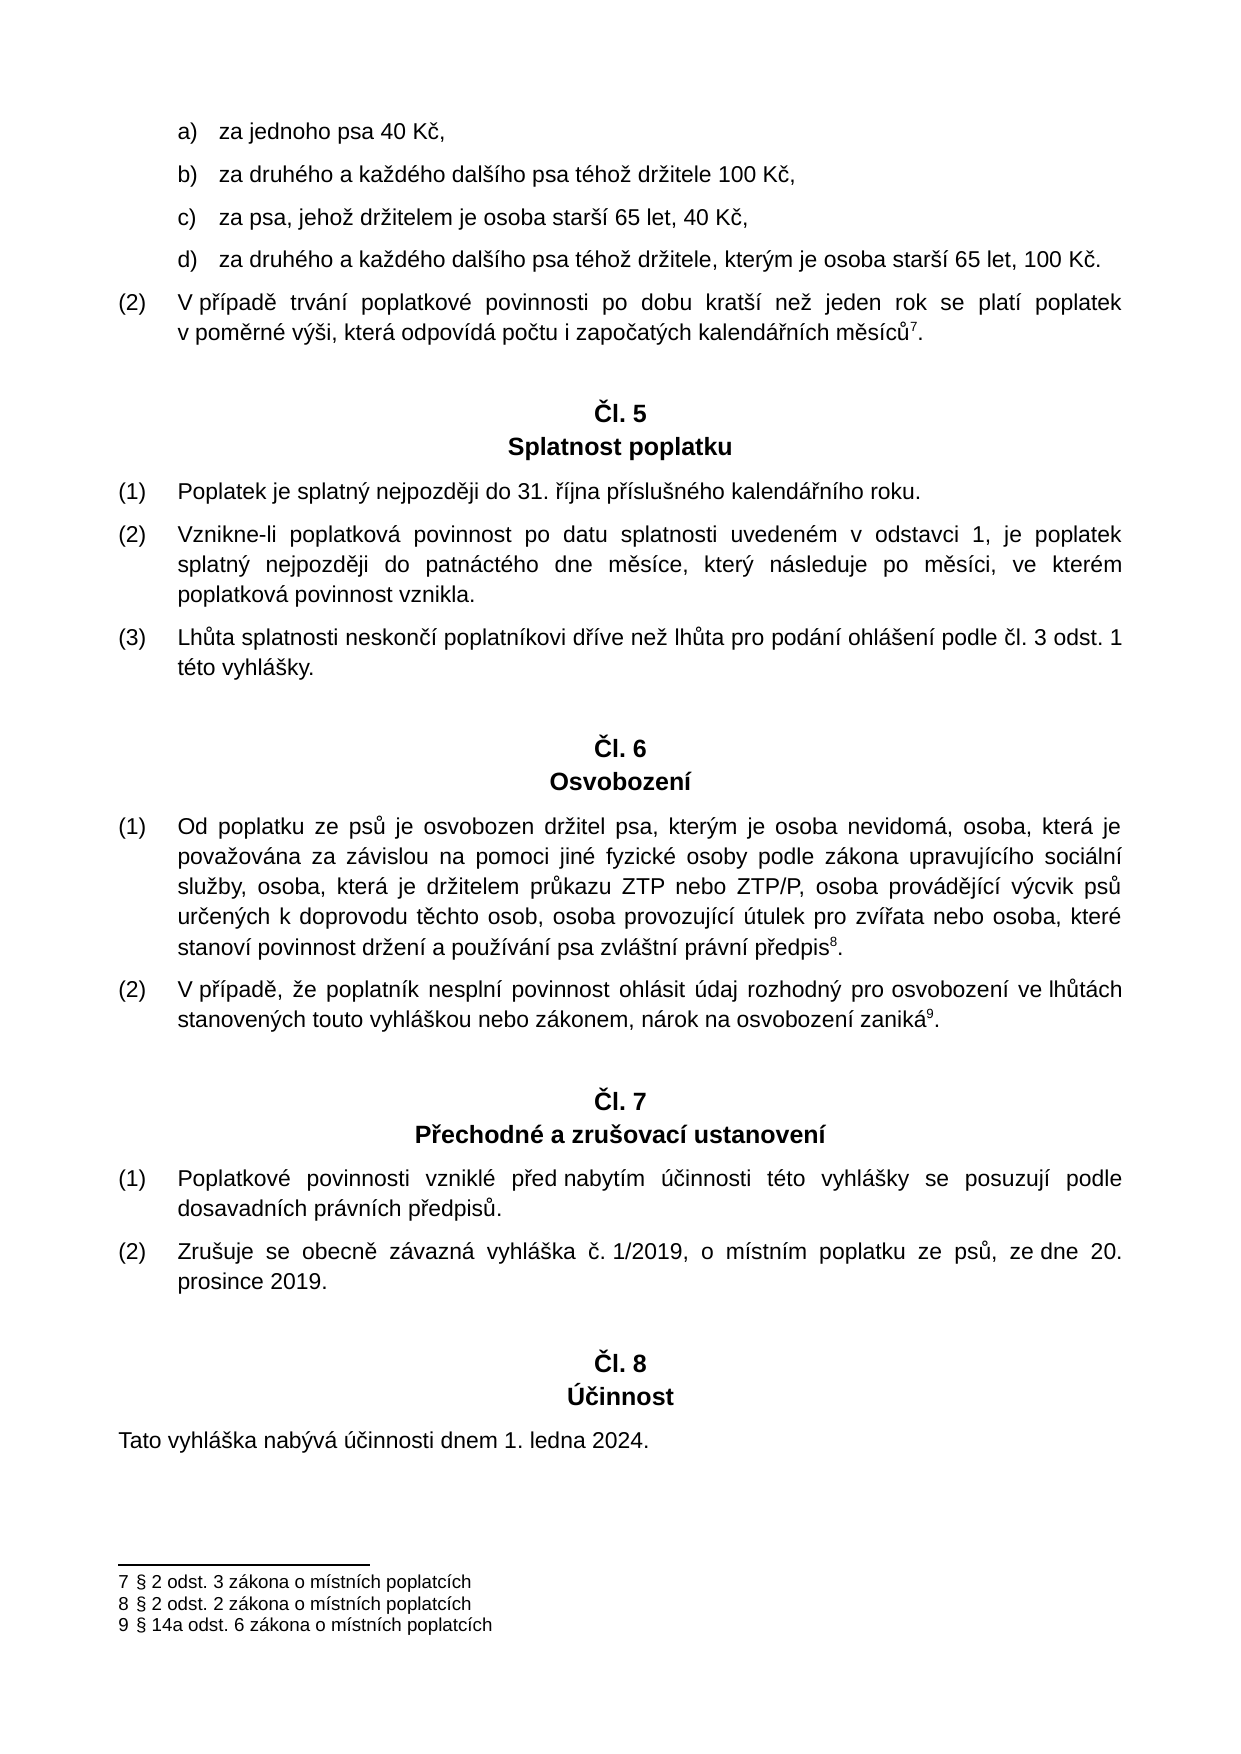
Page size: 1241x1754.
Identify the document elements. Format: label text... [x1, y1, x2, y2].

list § 2 odst. 3 zákona o místních poplatcích [118, 1571, 1122, 1592]
list za druhého a každého dalšího psa téhož držitele, kterým je osoba starší 65 let, 100 Kč. [177, 246, 1122, 273]
subtitle Čl. 8 Účinnost [118, 1348, 1122, 1410]
list V případě trvání poplatkové povinnosti po dobu kratší než jeden rok se platí poplatek v poměrné výši, která odpovídá počtu i započatých kalendářních měsíců. [118, 289, 1122, 346]
subtitle Čl. 6 Osvobození [118, 734, 1122, 796]
list Od poplatku ze psů je osvobozen držitel psa, kterým je osoba nevidomá, osoba, která je považována za závislou na pomoci jiné fyzické osoby podle zákona upravujícího sociální služby, osoba, která je držitelem průkazu ZTP nebo ZTP/P, osoba provádějící výcvik psů určených k doprovodu těchto osob, osoba provozující útulek pro zvířata nebo osoba, které stanoví povinnost držení a používání psa zvláštní právní předpis. [118, 813, 1122, 960]
subtitle Čl. 7 Přechodné a zrušovací ustanovení [118, 1087, 1122, 1148]
list za jednoho psa 40 Kč, [177, 118, 1122, 144]
list § 2 odst. 2 zákona o místních poplatcích [118, 1592, 1122, 1614]
list V případě, že poplatník nesplní povinnost ohlásit údaj rozhodný pro osvobození ve lhůtách stanovených touto vyhláškou nebo zákonem, nárok na osvobození zaniká. [118, 976, 1122, 1033]
list za psa, jehož držitelem je osoba starší 65 let, 40 Kč, [177, 203, 1122, 230]
subtitle Čl. 5 Splatnost poplatku [118, 399, 1122, 461]
list Vznikne-li poplatková povinnost po datu splatnosti uvedeném v odstavci 1, je poplatek splatný nejpozději do patnáctého dne měsíce, který následuje po měsíci, ve kterém poplatková povinnost vznikla. [118, 521, 1122, 607]
list § 14a odst. 6 zákona o místních poplatcích [118, 1614, 1122, 1635]
list Poplatek je splatný nejpozději do 31. října příslušného kalendářního roku. [118, 478, 1122, 504]
text Tato vyhláška nabývá účinnosti dnem 1. ledna 2024. [118, 1427, 1122, 1453]
list za druhého a každého dalšího psa téhož držitele 100 Kč, [177, 161, 1122, 187]
list Lhůta splatnosti neskončí poplatníkovi dříve než lhůta pro podání ohlášení podle čl. 3 odst. 1 této vyhlášky. [118, 624, 1122, 680]
list Poplatkové povinnosti vzniklé před nabytím účinnosti této vyhlášky se posuzují podle dosavadních právních předpisů. [118, 1165, 1122, 1222]
list Zrušuje se obecně závazná vyhláška č. 1/2019, o místním poplatku ze psů, ze dne 20. prosince 2019. [118, 1238, 1122, 1295]
